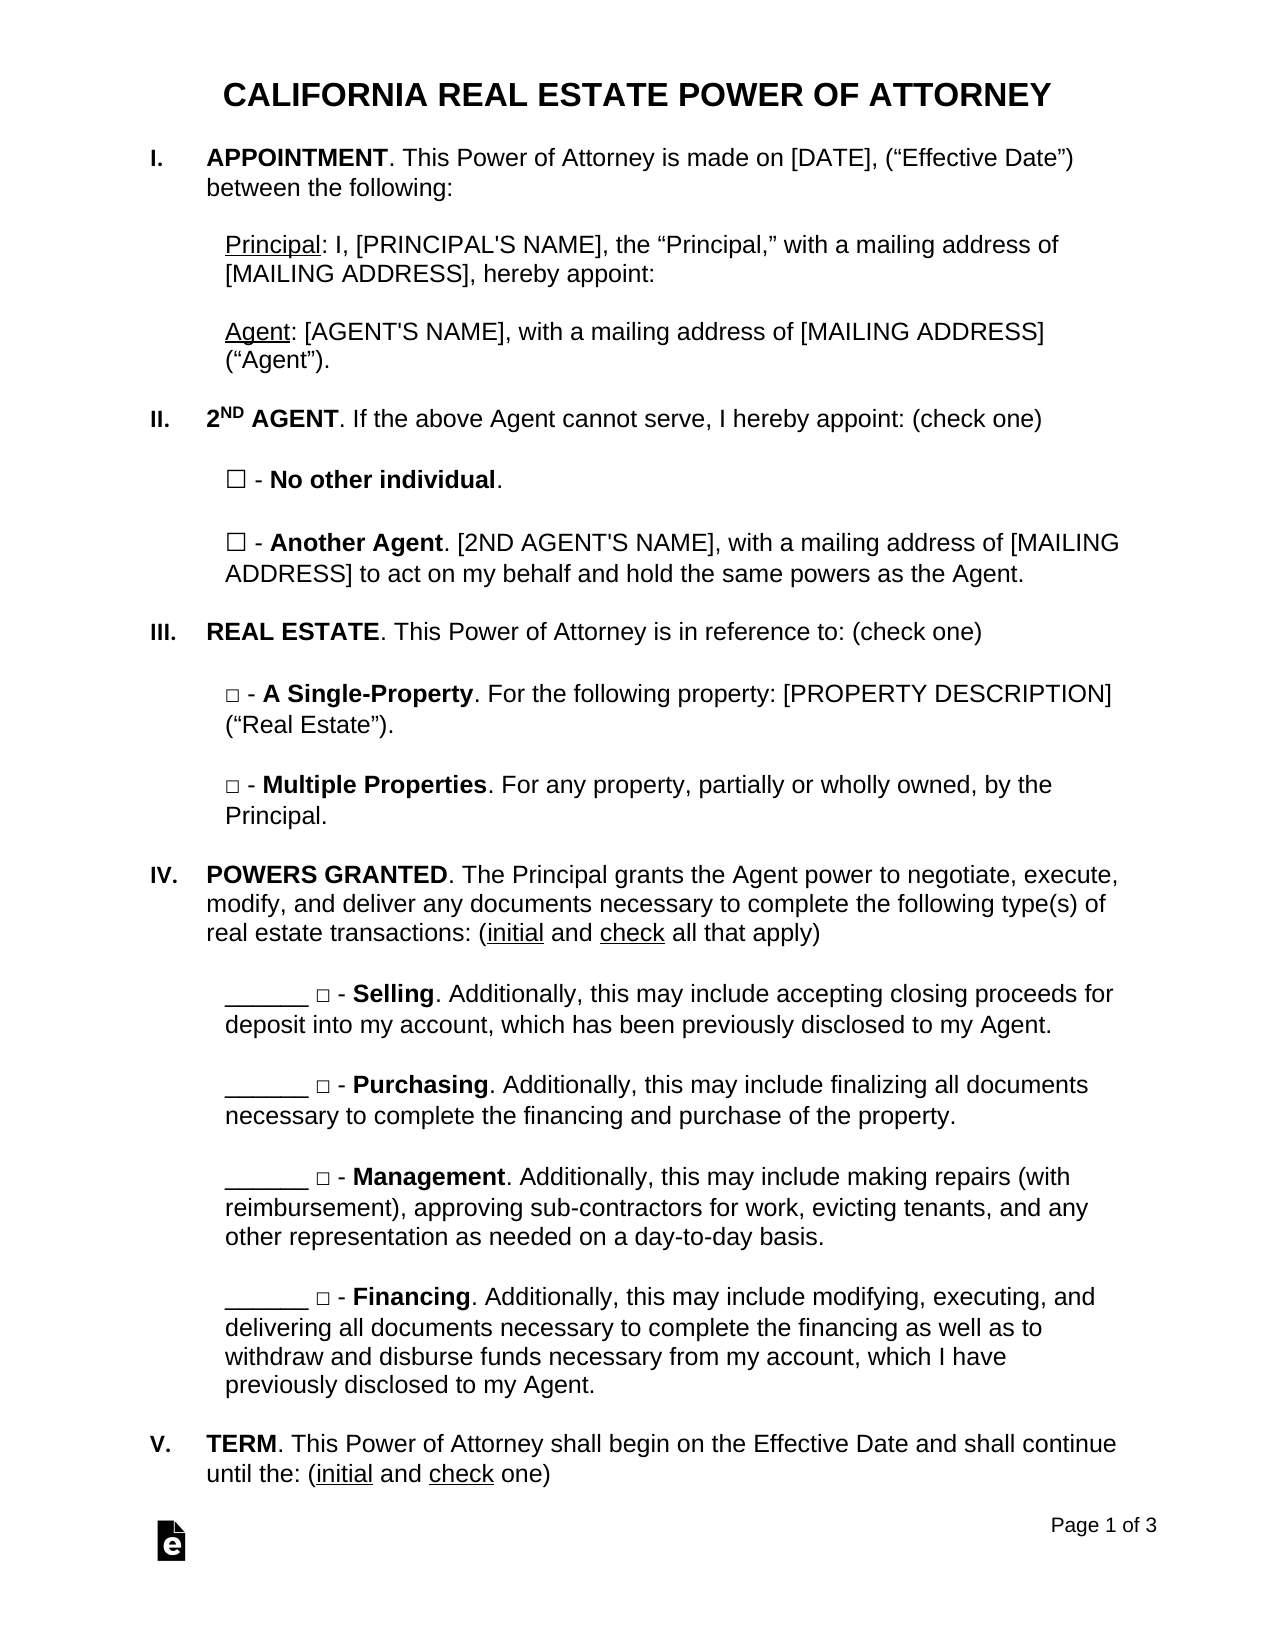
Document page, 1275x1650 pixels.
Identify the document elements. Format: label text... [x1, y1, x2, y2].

text ☐ - Another Agent. [2ND AGENT'S NAME], with a mailing address of [MAILING ADDRESS] to act on my behalf and hold the same powers as the Agent. [225, 525, 1125, 588]
list 2ND AGENT. If the above Agent cannot serve, I hereby appoint: (check one) [150, 403, 1125, 433]
text ______ ☐ - Purchasing. Additionally, this may include finalizing all documents necessary to complete the financing and purchase of the property. [225, 1067, 1125, 1130]
list POWERS GRANTED. The Principal grants the Agent power to negotiate, execute, modify, and deliver any documents necessary to complete the following type(s) of real estate transactions: (initial and check all that apply) [150, 859, 1125, 947]
text ☐ - No other individual. [225, 462, 1125, 496]
text ☐ - Multiple Properties. For any property, partially or wholly owned, by the Principal. [225, 767, 1125, 830]
list REAL ESTATE. This Power of Attorney is in reference to: (check one) [150, 616, 1125, 647]
text ______ ☐ - Management. Additionally, this may include making repairs (with reimbursement), approving sub-contractors for work, evicting tenants, and any other representation as needed on a day-to-day basis. [225, 1159, 1125, 1250]
text ______ ☐ - Financing. Additionally, this may include modifying, executing, and delivering all documents necessary to complete the financing as well as to withdraw and disburse funds necessary from my account, which I have previously disclosed to my Agent. [225, 1279, 1125, 1399]
list APPOINTMENT. This Power of Attorney is made on [DATE], (“Effective Date”) between the following: [150, 142, 1125, 201]
text ______ ☐ - Selling. Additionally, this may include accepting closing proceeds for deposit into my account, which has been previously disclosed to my Agent. [225, 976, 1125, 1038]
text Principal: I, [PRINCIPAL'S NAME], the “Principal,” with a mailing address of [MAILING ADDRESS], hereby appoint: [225, 230, 1125, 288]
text Agent: [AGENT'S NAME], with a mailing address of [MAILING ADDRESS] (“Agent”). [225, 316, 1125, 374]
text CALIFORNIA REAL ESTATE POWER OF ATTORNEY [150, 75, 1125, 113]
text ☐ - A Single-Property. For the following property: [PROPERTY DESCRIPTION] (“Real Estate”). [225, 676, 1125, 738]
list TERM. This Power of Attorney shall begin on the Effective Date and shall continue until the: (initial and check one) [150, 1428, 1125, 1487]
